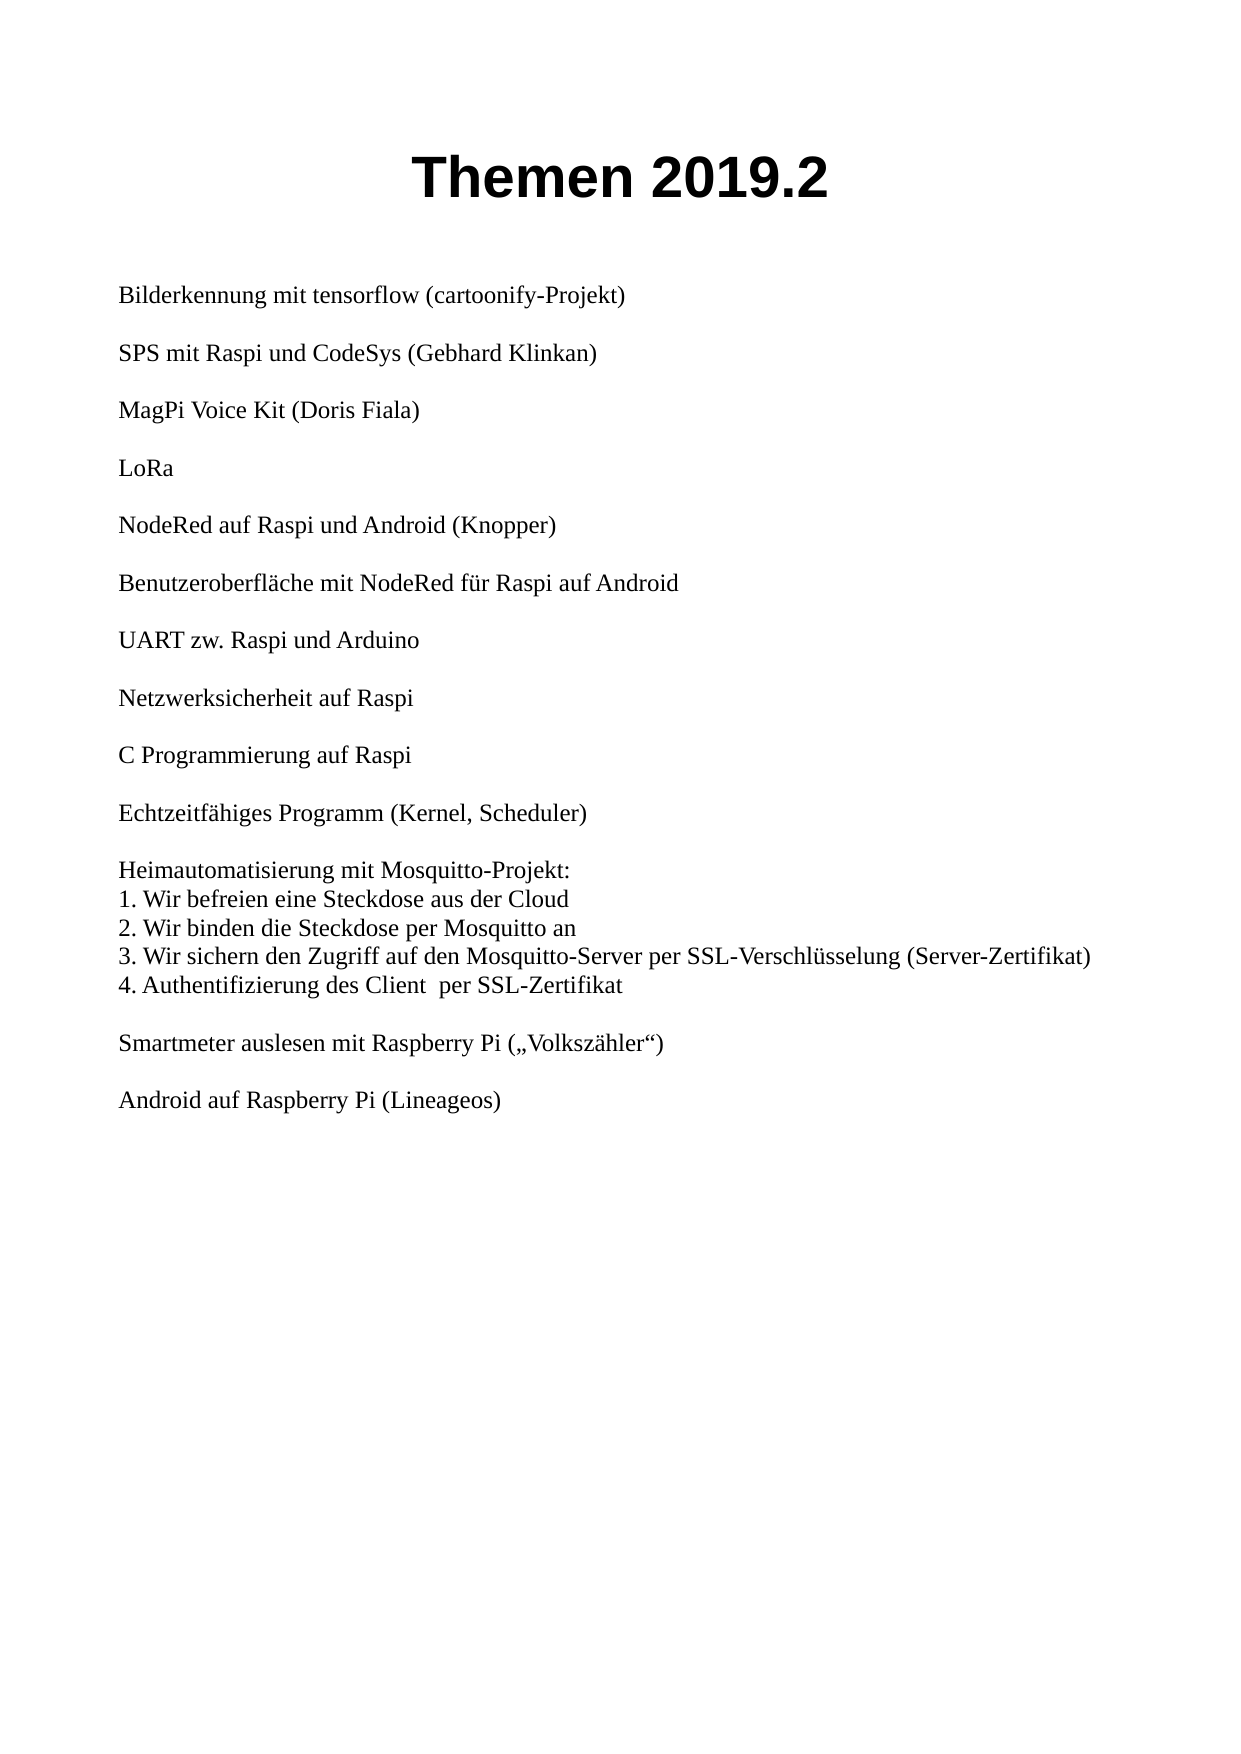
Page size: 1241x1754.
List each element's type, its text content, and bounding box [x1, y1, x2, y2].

text Echtzeitfähiges Programm (Kernel, Scheduler) [118, 798, 1122, 826]
text 4. Authentifizierung des Client per SSL-Zertifikat [118, 970, 1122, 999]
text NodeRed auf Raspi und Android (Knopper) [118, 510, 1122, 539]
text Android auf Raspberry Pi (Lineageos) [118, 1085, 1122, 1114]
text Benutzeroberfläche mit NodeRed für Raspi auf Android [118, 568, 1122, 596]
text C Programmierung auf Raspi [118, 740, 1122, 769]
text LoRa [118, 453, 1122, 481]
text Netzwerksicherheit auf Raspi [118, 683, 1122, 711]
text Heimautomatisierung mit Mosquitto-Projekt: [118, 855, 1122, 884]
text MagPi Voice Kit (Doris Fiala) [118, 395, 1122, 424]
title Themen 2019.2 [118, 143, 1122, 210]
text 2. Wir binden die Steckdose per Mosquitto an [118, 913, 1122, 941]
text UART zw. Raspi und Arduino [118, 625, 1122, 654]
text Smartmeter auslesen mit Raspberry Pi („Volkszähler“) [118, 1028, 1122, 1056]
text 3. Wir sichern den Zugriff auf den Mosquitto-Server per SSL-Verschlüsselung (Server-Zertifikat) [118, 941, 1122, 970]
text 1. Wir befreien eine Steckdose aus der Cloud [118, 884, 1122, 913]
text SPS mit Raspi und CodeSys (Gebhard Klinkan) [118, 338, 1122, 366]
text Bilderkennung mit tensorflow (cartoonify-Projekt) [118, 280, 1122, 309]
